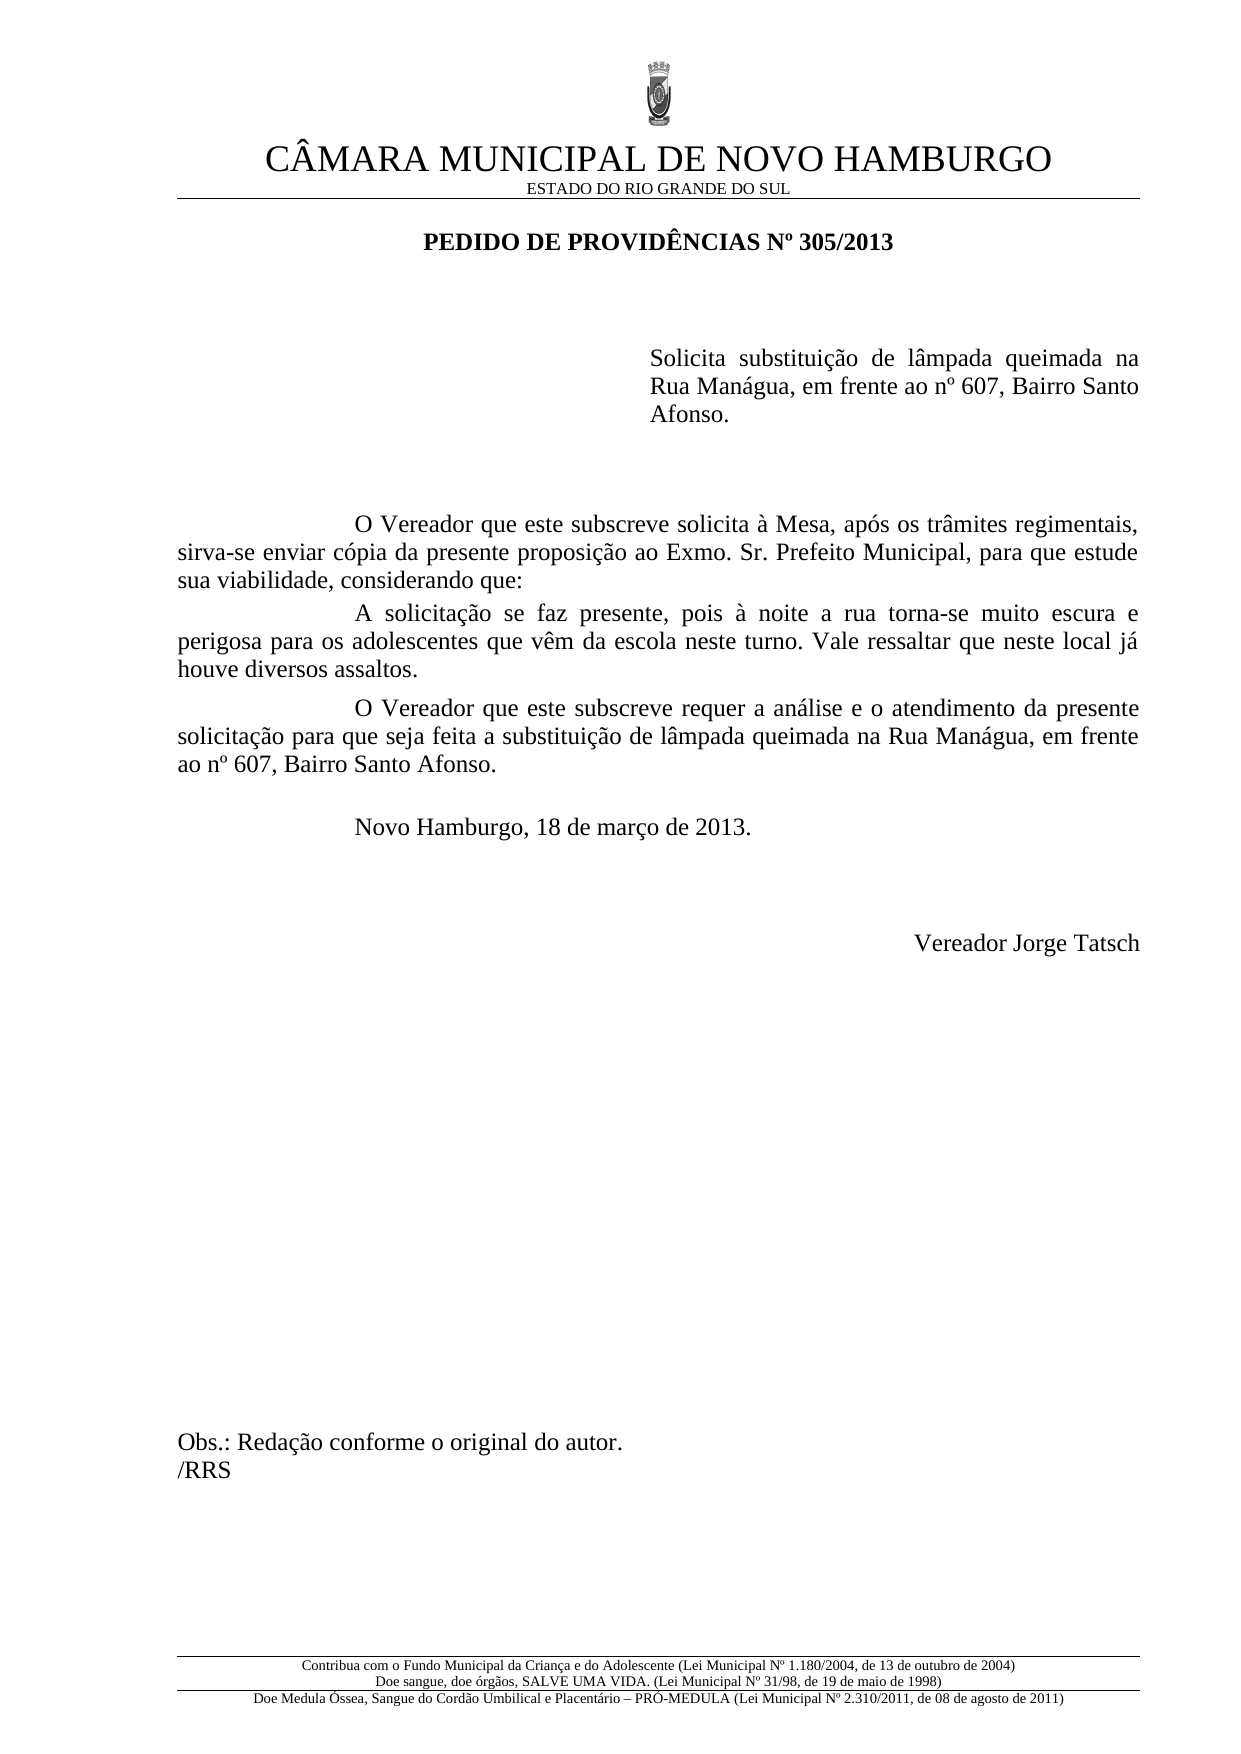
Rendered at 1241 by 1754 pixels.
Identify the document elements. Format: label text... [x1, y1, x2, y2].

text O Vereador que este subscreve requer a análise e o atendimento da presente solicitação para que seja feita a substituição de lâmpada queimada na Rua Manágua, em frente ao nº 607, Bairro Santo Afonso. [177, 694, 1140, 778]
text Novo Hamburgo, 18 de março de 2013. [177, 813, 1140, 841]
text Vereador Jorge Tatsch [177, 929, 1140, 957]
text Solicita substituição de lâmpada queimada na Rua Manágua, em frente ao nº 607, Bairro Santo Afonso. [649, 344, 1140, 428]
text O Vereador que este subscreve solicita à Mesa, após os trâmites regimentais, sirva-se enviar cópia da presente proposição ao Exmo. Sr. Prefeito Municipal, para que estude sua viabilidade, considerando que: [177, 510, 1140, 593]
text /RRS [177, 1456, 1140, 1483]
text A solicitação se faz presente, pois à noite a rua torna-se muito escura e perigosa para os adolescentes que vêm da escola neste turno. Vale ressaltar que neste local já houve diversos assaltos. [177, 599, 1140, 683]
text Obs.: Redação conforme o original do autor. [177, 1428, 1140, 1456]
text PEDIDO DE PROVIDÊNCIAS Nº 305/2013 [177, 228, 1140, 256]
